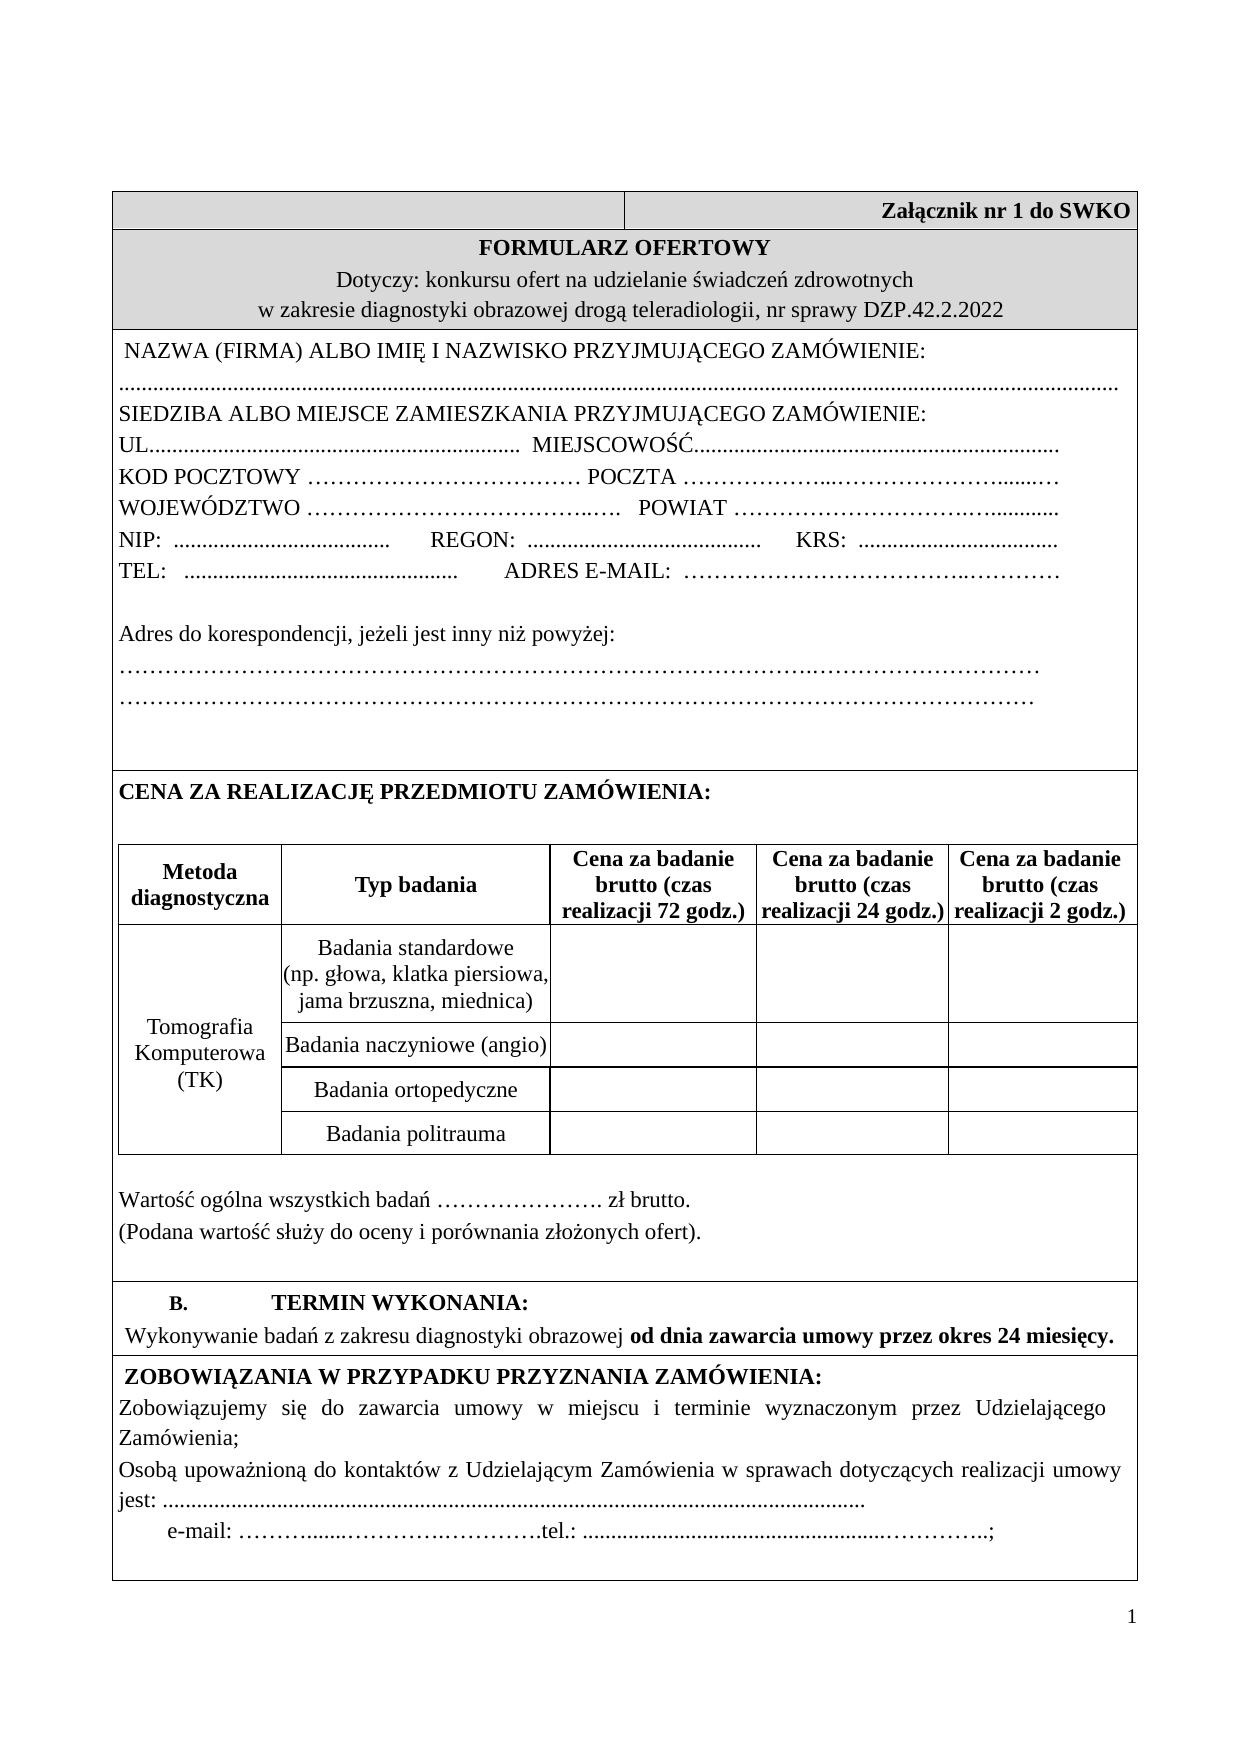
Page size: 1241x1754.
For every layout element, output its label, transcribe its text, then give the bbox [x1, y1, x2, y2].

table_cell Badania standardowe (np. głowa, klatka piersiowa, jama brzuszna, miednica) [282, 925, 550, 1022]
table_header Załącznik nr 1 do SWKO [625, 192, 1137, 228]
table_cell NAZWA (FIRMA) ALBO IMIĘ I NAZWISKO PRZYJMUJĄCEGO ZAMÓWIENIE: ............................................................................................................................................................................... SIEDZIBA ALBO MIEJSCE ZAMIESZKANIA PRZYJMUJĄCEGO ZAMÓWIENIE: UL................................................................. MIEJSCOWOŚĆ................................................................ KOD POCZTOWY ……………………………… POCZTA ………………...………………….......… WOJEWÓDZTWO ………………………………..…. POWIAT ………………………….…............ NIP: ...................................... REGON: ......................................... KRS: ................................... TEL: ................................................ ADRES E-MAIL: ………………………………..………… Adres do korespondencji, jeżeli jest inny niż powyżej: ……………………………………………………………………………….………………………… ………………………………………………………………………………………………………… [113, 330, 1137, 770]
table_header Typ badania [282, 845, 549, 924]
table_header [113, 192, 624, 228]
table_cell [949, 1112, 1137, 1154]
table_cell [757, 1112, 948, 1154]
table_cell CENA ZA REALIZACJĘ PRZEDMIOTU ZAMÓWIENIA: Wartość ogólna wszystkich badań …………………. zł brutto. (Podana wartość służy do oceny i porównania złożonych ofert). [113, 771, 1137, 1281]
table_cell Badania politrauma [282, 1112, 549, 1154]
table_cell ZOBOWIĄZANIA W PRZYPADKU PRZYZNANIA ZAMÓWIENIA: Zobowiązujemy się do zawarcia umowy w miejscu i terminie wyznaczonym przez Udzielającego Zamówienia; Osobą upoważnioną do kontaktów z Udzielającym Zamówienia w sprawach dotyczących realizacji umowy jest: ........................................................................................................................... e-mail: ……….......………….………….tel.: .....................................................…………..; Osobą upoważnioną do podpisania umowy z Udzielającym Zamówienia jest: ................................................................................................................................................. e-mail: ………...….………….………….tel.: .......................................... ……………..; [113, 1356, 1137, 1580]
table_cell Badania naczyniowe (angio) [282, 1023, 550, 1066]
table_cell Tomografia Komputerowa (TK) [119, 925, 281, 1154]
table_cell TERMIN WYKONANIA: Wykonywanie badań z zakresu diagnostyki obrazowej od dnia zawarcia umowy przez okres 24 miesięcy. [113, 1282, 1137, 1355]
table_cell [757, 925, 948, 1022]
table_cell [949, 925, 1137, 1022]
table_header Cena za badanie brutto (czas realizacji 72 godz.) [551, 845, 756, 924]
table_cell [551, 1068, 756, 1111]
table_header Cena za badanie brutto (czas realizacji 2 godz.) [949, 845, 1137, 924]
table_cell [551, 1112, 756, 1154]
table_header Metoda diagnostyczna [119, 845, 281, 924]
table_cell [551, 925, 756, 1022]
table_cell [757, 1068, 948, 1111]
table_header Cena za badanie brutto (czas realizacji 24 godz.) [757, 845, 948, 924]
table_cell [949, 1068, 1137, 1111]
table_cell [757, 1023, 948, 1066]
table_cell [949, 1023, 1137, 1066]
table_cell [551, 1023, 756, 1066]
table_cell Badania ortopedyczne [282, 1068, 549, 1111]
table_cell FORMULARZ OFERTOWY Dotyczy: konkursu ofert na udzielanie świadczeń zdrowotnych w zakresie diagnostyki obrazowej drogą teleradiologii, nr sprawy DZP.42.2.2022 [113, 230, 1137, 329]
